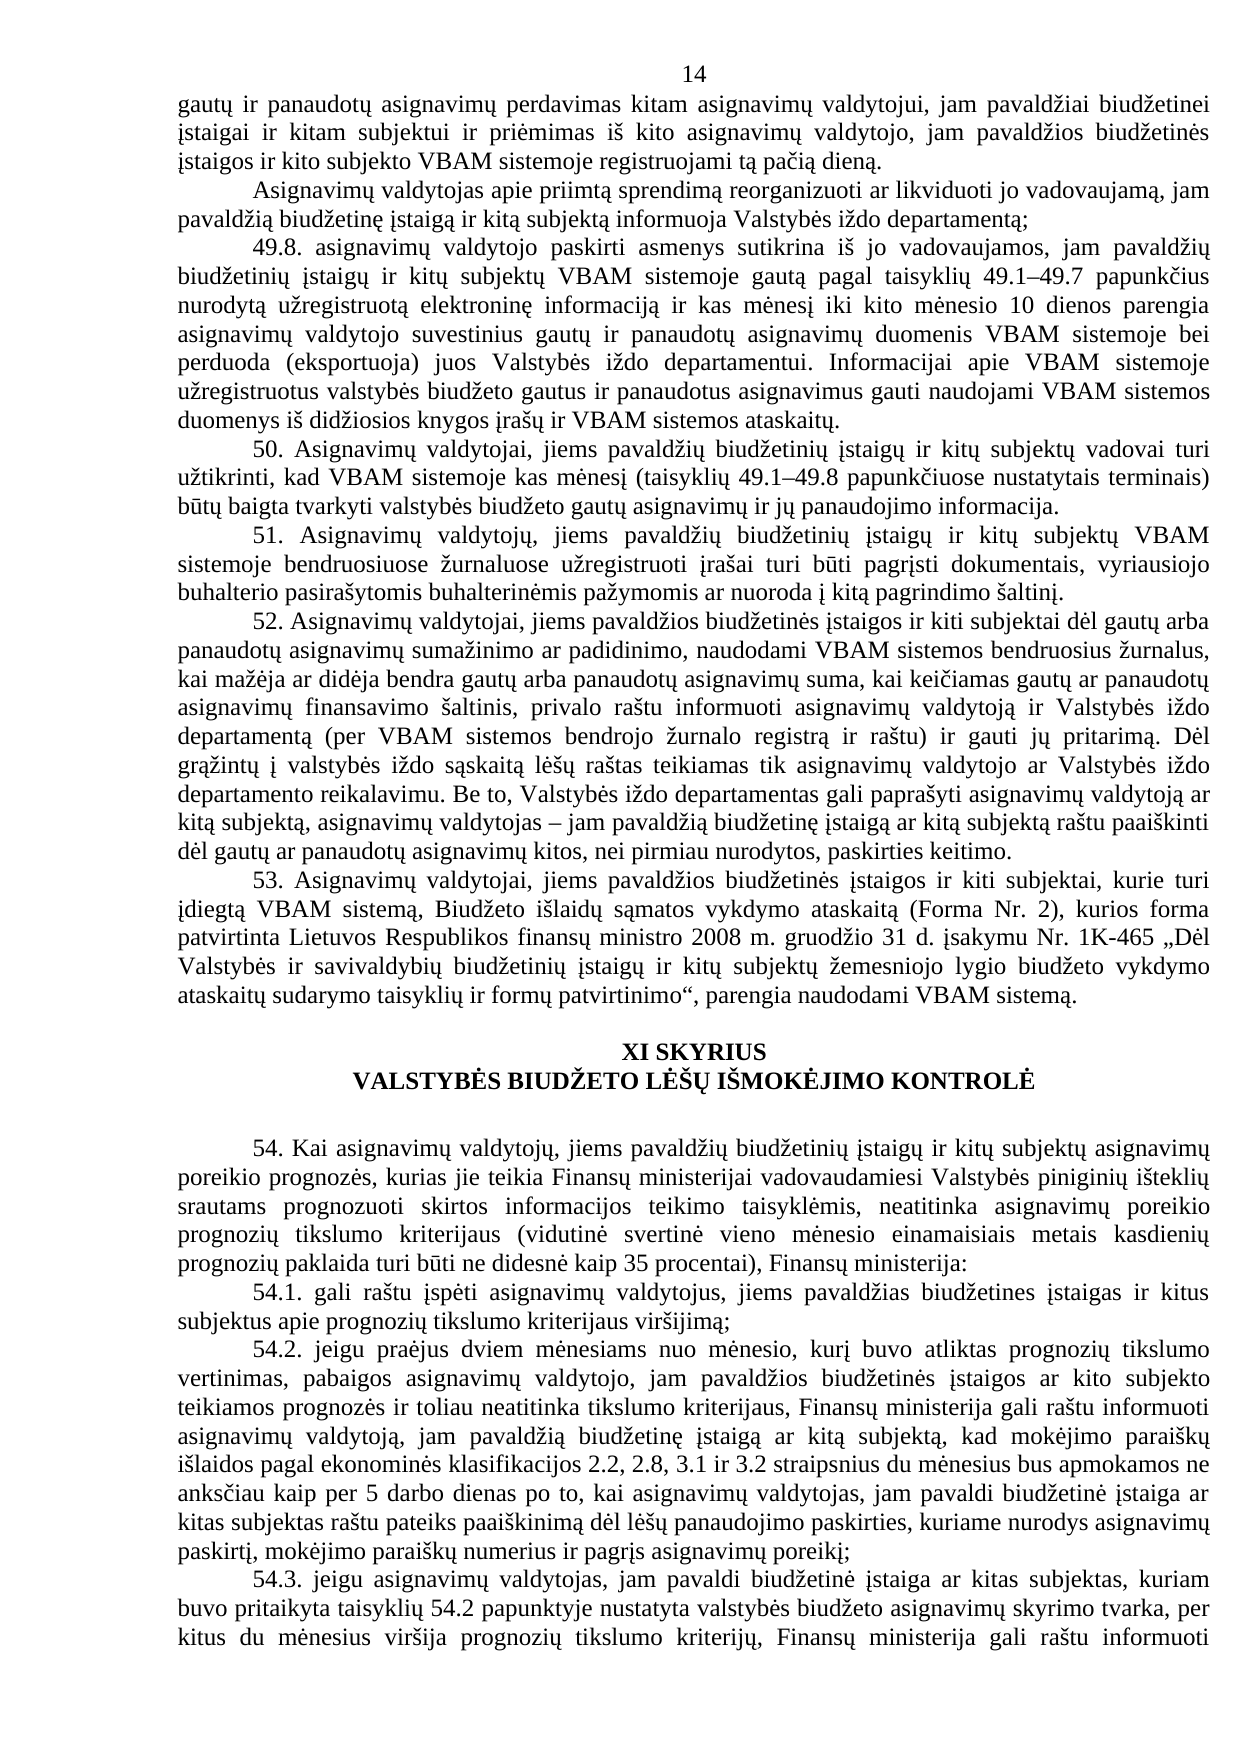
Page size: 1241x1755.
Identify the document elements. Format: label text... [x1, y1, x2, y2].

text 52. Asignavimų valdytojai, jiems pavaldžios biudžetinės įstaigos ir kiti subjektai dėl gautų arba panaudotų asignavimų sumažinimo ar padidinimo, naudodami VBAM sistemos bendruosius žurnalus, kai mažėja ar didėja bendra gautų arba panaudotų asignavimų suma, kai keičiamas gautų ar panaudotų asignavimų finansavimo šaltinis, privalo raštu informuoti asignavimų valdytoją ir Valstybės iždo departamentą (per VBAM sistemos bendrojo žurnalo registrą ir raštu) ir gauti jų pritarimą. Dėl grąžintų į valstybės iždo sąskaitą lėšų raštas teikiamas tik asignavimų valdytojo ar Valstybės iždo departamento reikalavimu. Be to, Valstybės iždo departamentas gali paprašyti asignavimų valdytoją ar kitą subjektą, asignavimų valdytojas – jam pavaldžią biudžetinę įstaigą ar kitą subjektą raštu paaiškinti dėl gautų ar panaudotų asignavimų kitos, nei pirmiau nurodytos, paskirties keitimo. [177, 606, 1211, 865]
text 53. Asignavimų valdytojai, jiems pavaldžios biudžetinės įstaigos ir kiti subjektai, kurie turi įdiegtą VBAM sistemą, Biudžeto išlaidų sąmatos vykdymo ataskaitą (Forma Nr. 2), kurios forma patvirtinta Lietuvos Respublikos finansų ministro 2008 m. gruodžio 31 d. įsakymu Nr. 1K-465 „Dėl Valstybės ir savivaldybių biudžetinių įstaigų ir kitų subjektų žemesniojo lygio biudžeto vykdymo ataskaitų sudarymo taisyklių ir formų patvirtinimo“, parengia naudodami VBAM sistemą. [177, 865, 1211, 1009]
text gautų ir panaudotų asignavimų perdavimas kitam asignavimų valdytojui, jam pavaldžiai biudžetinei įstaigai ir kitam subjektui ir priėmimas iš kito asignavimų valdytojo, jam pavaldžios biudžetinės įstaigos ir kito subjekto VBAM sistemoje registruojami tą pačią dieną. [177, 89, 1211, 175]
text VALSTYBĖS BIUDŽETO LĖŠŲ IŠMOKĖJIMO KONTROLĖ [177, 1066, 1211, 1095]
text 49.8. asignavimų valdytojo paskirti asmenys sutikrina iš jo vadovaujamos, jam pavaldžių biudžetinių įstaigų ir kitų subjektų VBAM sistemoje gautą pagal taisyklių 49.1–49.7 papunkčius nurodytą užregistruotą elektroninę informaciją ir kas mėnesį iki kito mėnesio 10 dienos parengia asignavimų valdytojo suvestinius gautų ir panaudotų asignavimų duomenis VBAM sistemoje bei perduoda (eksportuoja) juos Valstybės iždo departamentui. Informacijai apie VBAM sistemoje užregistruotus valstybės biudžeto gautus ir panaudotus asignavimus gauti naudojami VBAM sistemos duomenys iš didžiosios knygos įrašų ir VBAM sistemos ataskaitų. [177, 232, 1211, 434]
text Asignavimų valdytojas apie priimtą sprendimą reorganizuoti ar likviduoti jo vadovaujamą, jam pavaldžią biudžetinę įstaigą ir kitą subjektą informuoja Valstybės iždo departamentą; [177, 175, 1211, 232]
text 54.1. gali raštu įspėti asignavimų valdytojus, jiems pavaldžias biudžetines įstaigas ir kitus subjektus apie prognozių tikslumo kriterijaus viršijimą; [177, 1277, 1211, 1334]
text 50. Asignavimų valdytojai, jiems pavaldžių biudžetinių įstaigų ir kitų subjektų vadovai turi užtikrinti, kad VBAM sistemoje kas mėnesį (taisyklių 49.1–49.8 papunkčiuose nustatytais terminais) būtų baigta tvarkyti valstybės biudžeto gautų asignavimų ir jų panaudojimo informacija. [177, 434, 1211, 520]
text 54.3. jeigu asignavimų valdytojas, jam pavaldi biudžetinė įstaiga ar kitas subjektas, kuriam buvo pritaikyta taisyklių 54.2 papunktyje nustatyta valstybės biudžeto asignavimų skyrimo tvarka, per kitus du mėnesius viršija prognozių tikslumo kriterijų, Finansų ministerija gali raštu informuoti [177, 1564, 1211, 1651]
text 51. Asignavimų valdytojų, jiems pavaldžių biudžetinių įstaigų ir kitų subjektų VBAM sistemoje bendruosiuose žurnaluose užregistruoti įrašai turi būti pagrįsti dokumentais, vyriausiojo buhalterio pasirašytomis buhalterinėmis pažymomis ar nuoroda į kitą pagrindimo šaltinį. [177, 520, 1211, 606]
text XI SKYRIUS [177, 1037, 1211, 1066]
text 54. Kai asignavimų valdytojų, jiems pavaldžių biudžetinių įstaigų ir kitų subjektų asignavimų poreikio prognozės, kurias jie teikia Finansų ministerijai vadovaudamiesi Valstybės piniginių išteklių srautams prognozuoti skirtos informacijos teikimo taisyklėmis, neatitinka asignavimų poreikio prognozių tikslumo kriterijaus (vidutinė svertinė vieno mėnesio einamaisiais metais kasdienių prognozių paklaida turi būti ne didesnė kaip 35 procentai), Finansų ministerija: [177, 1133, 1211, 1277]
text 54.2. jeigu praėjus dviem mėnesiams nuo mėnesio, kurį buvo atliktas prognozių tikslumo vertinimas, pabaigos asignavimų valdytojo, jam pavaldžios biudžetinės įstaigos ar kito subjekto teikiamos prognozės ir toliau neatitinka tikslumo kriterijaus, Finansų ministerija gali raštu informuoti asignavimų valdytoją, jam pavaldžią biudžetinę įstaigą ar kitą subjektą, kad mokėjimo paraiškų išlaidos pagal ekonominės klasifikacijos 2.2, 2.8, 3.1 ir 3.2 straipsnius du mėnesius bus apmokamos ne anksčiau kaip per 5 darbo dienas po to, kai asignavimų valdytojas, jam pavaldi biudžetinė įstaiga ar kitas subjektas raštu pateiks paaiškinimą dėl lėšų panaudojimo paskirties, kuriame nurodys asignavimų paskirtį, mokėjimo paraiškų numerius ir pagrįs asignavimų poreikį; [177, 1334, 1211, 1564]
